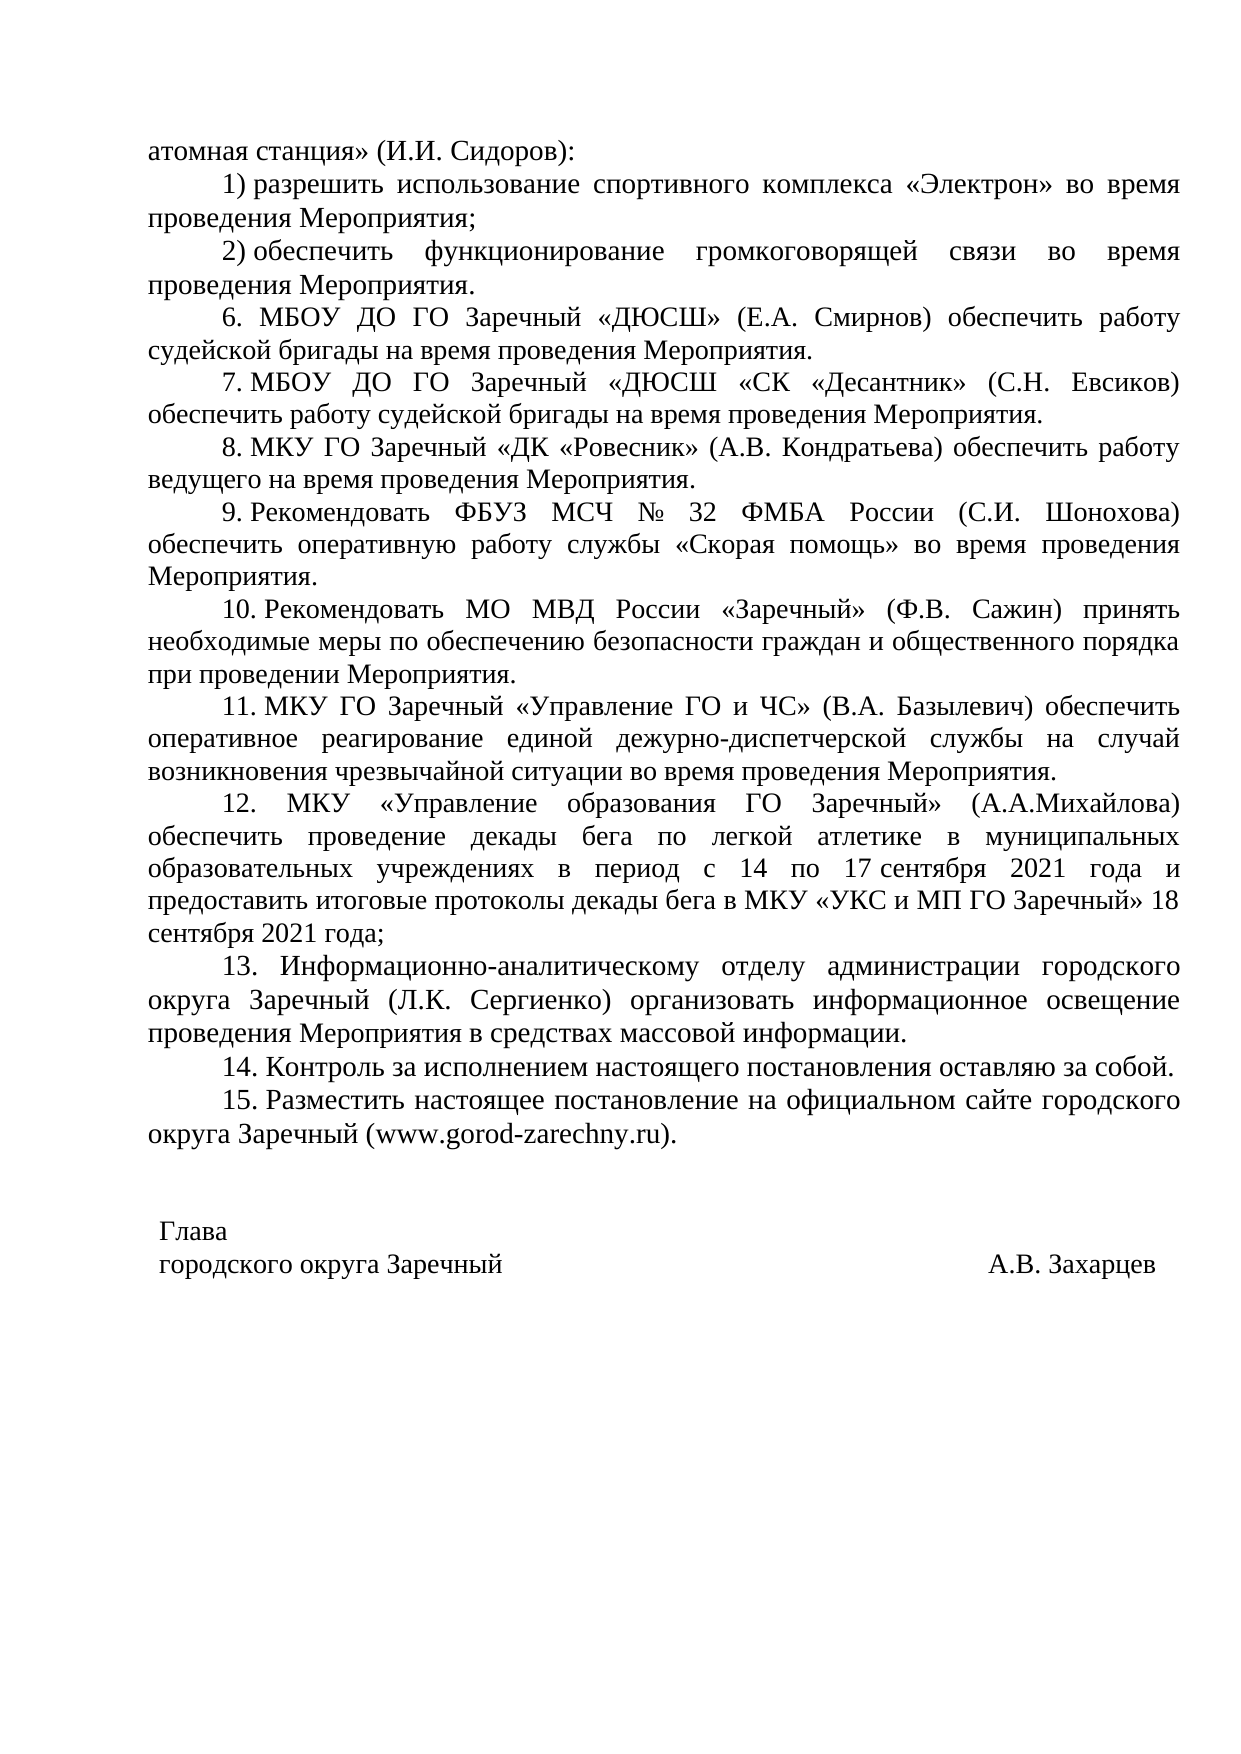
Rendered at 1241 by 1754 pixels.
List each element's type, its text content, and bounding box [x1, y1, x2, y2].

table_cell [600, 1279, 851, 1311]
table_header А.В. Захарцев [851, 1214, 1181, 1279]
table_cell [148, 1279, 599, 1311]
text 13. Информационно-аналитическому отделу администрации городского округа Заречный (Л.К. Сергиенко) организовать информационное освещение проведения Мероприятия в средствах массовой информации. [148, 948, 1181, 1049]
text 2) обеспечить функционирование громкоговорящей связи во время проведения Мероприятия. [148, 233, 1181, 300]
table_cell [851, 1279, 1181, 1311]
text 11. МКУ ГО Заречный «Управление ГО и ЧС» (В.А. Базылевич) обеспечить оперативное реагирование единой дежурно-диспетчерской службы на случай возникновения чрезвычайной ситуации во время проведения Мероприятия. [148, 689, 1181, 786]
text 1) разрешить использование спортивного комплекса «Электрон» во время проведения Мероприятия; [148, 166, 1181, 233]
text 10. Рекомендовать МО МВД России «Заречный» (Ф.В. Сажин) принять необходимые меры по обеспечению безопасности граждан и общественного порядка при проведении Мероприятия. [148, 592, 1181, 689]
text 9. Рекомендовать ФБУЗ МСЧ № 32 ФМБА России (С.И. Шонохова) обеспечить оперативную работу службы «Скорая помощь» во время проведения Мероприятия. [148, 495, 1181, 592]
text атомная станция» (И.И. Сидоров): [148, 133, 1181, 166]
text 15. Разместить настоящее постановление на официальном сайте городского округа Заречный (www.gorod-zarechny.ru). [148, 1082, 1181, 1149]
text 6. МБОУ ДО ГО Заречный «ДЮСШ» (Е.А. Смирнов) обеспечить работу судейской бригады на время проведения Мероприятия. [148, 300, 1181, 365]
text 14. Контроль за исполнением настоящего постановления оставляю за собой. [148, 1049, 1181, 1082]
table_header Глава городского округа Заречный [148, 1214, 599, 1279]
table_header [600, 1214, 851, 1279]
text 7. МБОУ ДО ГО Заречный «ДЮСШ «СК «Десантник» (С.Н. Евсиков) обеспечить работу судейской бригады на время проведения Мероприятия. [148, 365, 1181, 430]
text 12. МКУ «Управление образования ГО Заречный» (А.А.Михайлова) обеспечить проведение декады бега по легкой атлетике в муниципальных образовательных учреждениях в период с 14 по 17 сентября 2021 года и предоставить итоговые протоколы декады бега в МКУ «УКС и МП ГО Заречный» 18 сентября 2021 года; [148, 786, 1181, 948]
text 8. МКУ ГО Заречный «ДК «Ровесник» (А.В. Кондратьева) обеспечить работу ведущего на время проведения Мероприятия. [148, 430, 1181, 495]
